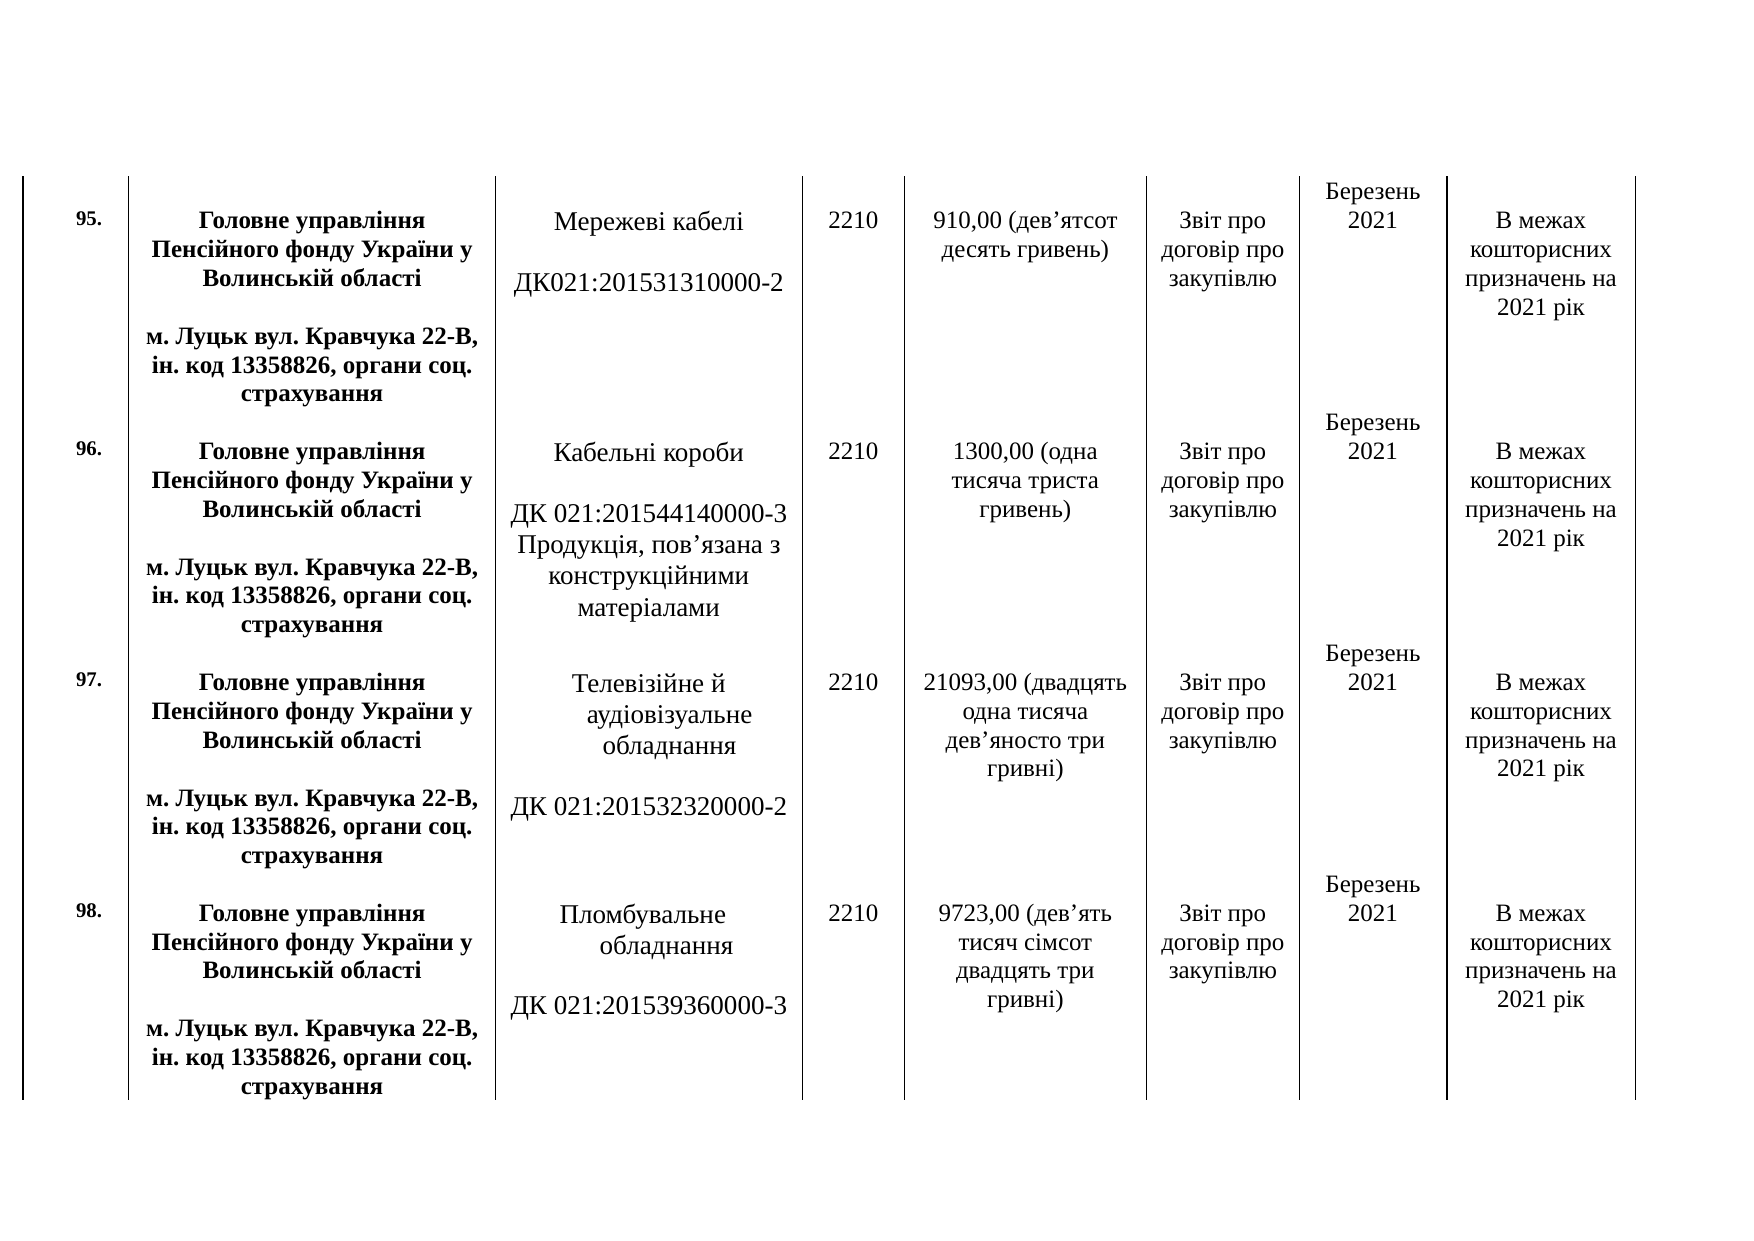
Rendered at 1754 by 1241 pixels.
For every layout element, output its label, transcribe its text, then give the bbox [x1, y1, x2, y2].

table_cell [24, 869, 128, 1100]
table_cell [24, 638, 128, 869]
table_cell Звіт про договір про закупівлю [1147, 869, 1299, 1100]
table_cell Березень 2021 [1300, 407, 1446, 638]
table_cell В межах кошторисних призначень на 2021 рік [1448, 176, 1635, 407]
table_cell Звіт про договір про закупівлю [1147, 176, 1299, 407]
table_cell Березень 2021 [1300, 176, 1446, 407]
table_cell Кабельні короби ДК 021:201544140000-3 Продукція, пов’язана з конструкційними матеріалами [496, 407, 802, 638]
table_cell В межах кошторисних призначень на 2021 рік [1448, 869, 1635, 1100]
table_cell 1300,00 (одна тисяча триста гривень) [905, 407, 1146, 638]
table_cell Березень 2021 [1300, 638, 1446, 869]
table_cell [24, 176, 128, 407]
table_cell 910,00 (дев’ятсот десять гривень) [905, 176, 1146, 407]
table_cell 2210 [803, 638, 904, 869]
table_cell Головне управління Пенсійного фонду України у Волинській області м. Луцьк вул. Кравчука 22-В, ін. код 13358826, органи соц. страхування [129, 869, 495, 1100]
table_cell Головне управління Пенсійного фонду України у Волинській області м. Луцьк вул. Кравчука 22-В, ін. код 13358826, органи соц. страхування [129, 176, 495, 407]
table_cell Пломбувальне обладнання ДК 021:201539360000-3 [496, 869, 802, 1100]
table_cell Головне управління Пенсійного фонду України у Волинській області м. Луцьк вул. Кравчука 22-В, ін. код 13358826, органи соц. страхування [129, 407, 495, 638]
table_cell Мережеві кабелі ДК021:201531310000-2 [496, 176, 802, 407]
table_cell Звіт про договір про закупівлю [1147, 638, 1299, 869]
table_cell [24, 407, 128, 638]
table_cell 2210 [803, 407, 904, 638]
table_cell В межах кошторисних призначень на 2021 рік [1448, 638, 1635, 869]
table_cell 21093,00 (двадцять одна тисяча дев’яносто три гривні) [905, 638, 1146, 869]
table_cell Звіт про договір про закупівлю [1147, 407, 1299, 638]
table_cell Телевізійне й аудіовізуальне обладнання ДК 021:201532320000-2 [496, 638, 802, 869]
table_cell 2210 [803, 869, 904, 1100]
table_cell Головне управління Пенсійного фонду України у Волинській області м. Луцьк вул. Кравчука 22-В, ін. код 13358826, органи соц. страхування [129, 638, 495, 869]
table_cell Березень 2021 [1300, 869, 1446, 1100]
table_cell 9723,00 (дев’ять тисяч сімсот двадцять три гривні) [905, 869, 1146, 1100]
table_cell В межах кошторисних призначень на 2021 рік [1448, 407, 1635, 638]
table_cell 2210 [803, 176, 904, 407]
